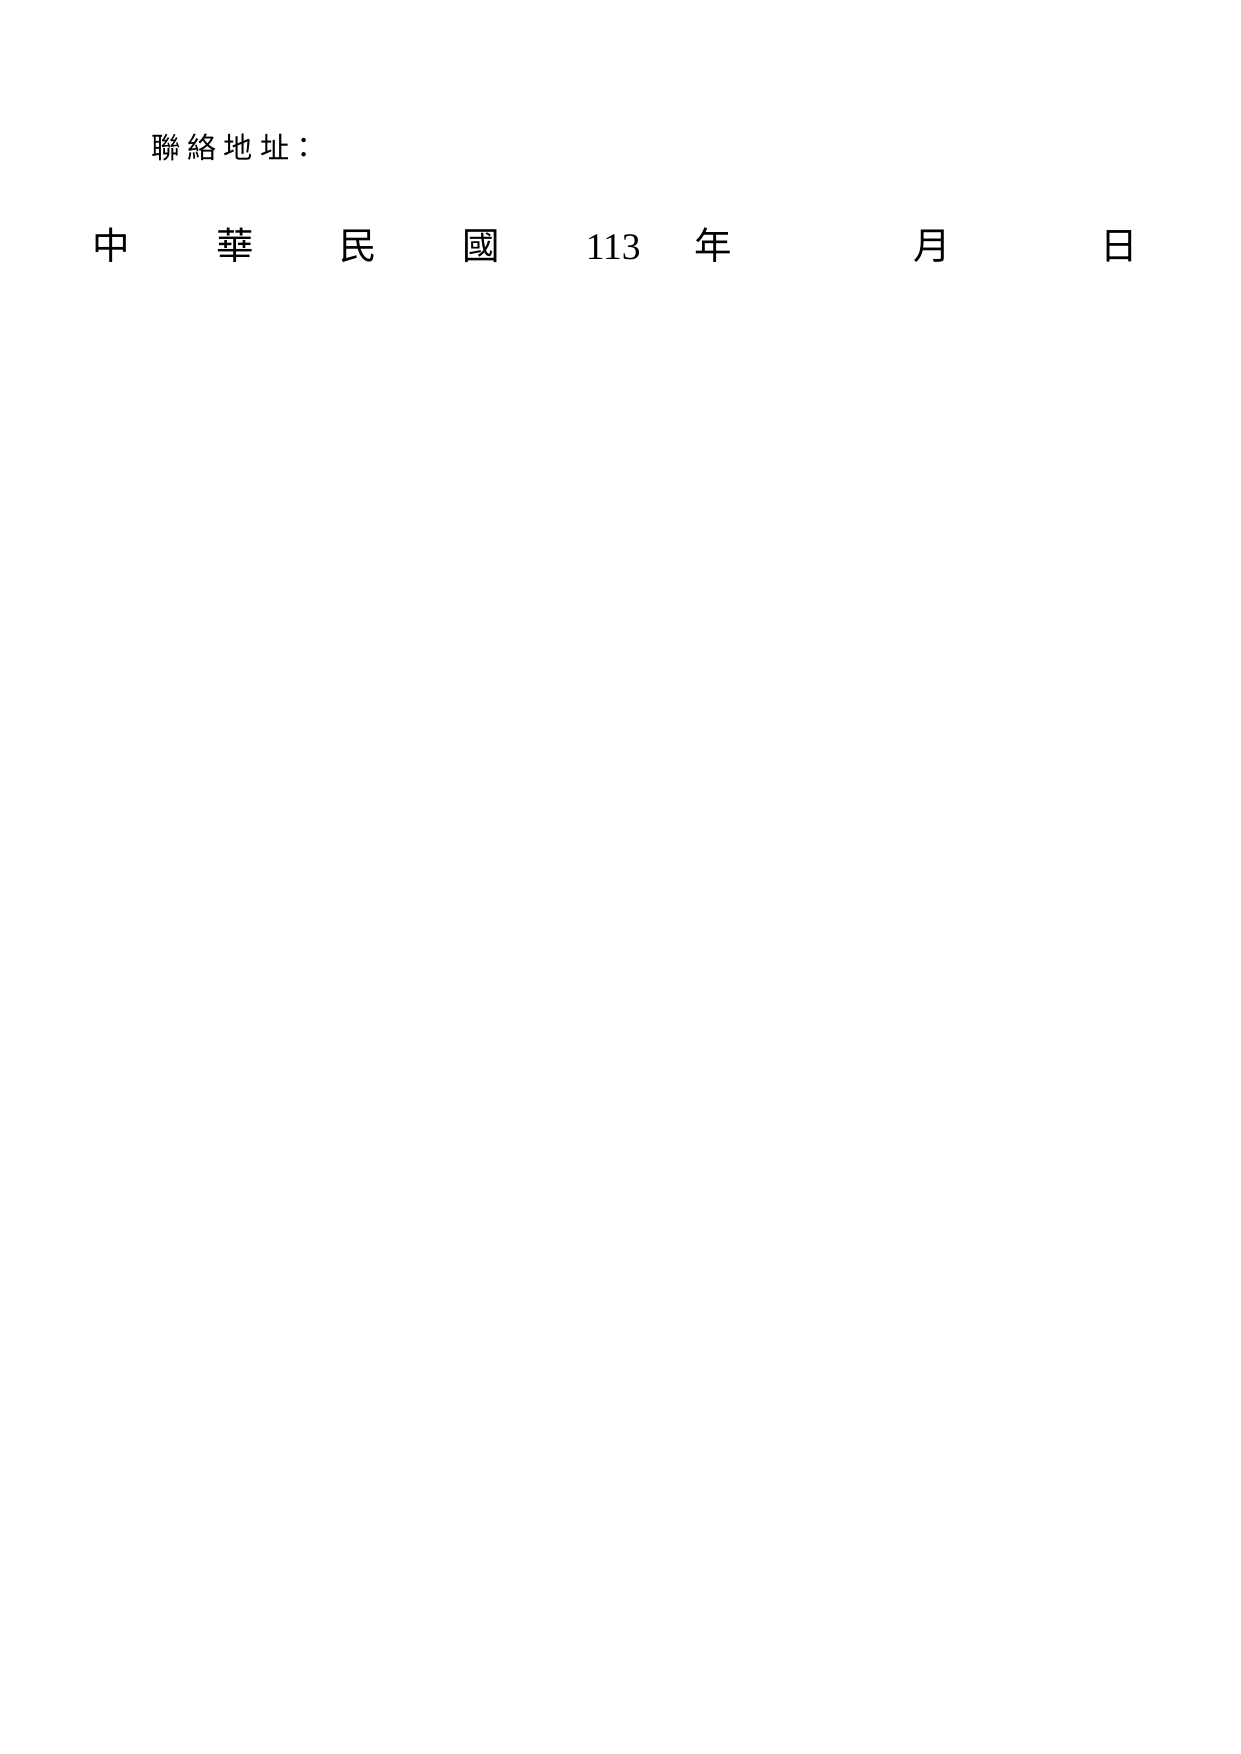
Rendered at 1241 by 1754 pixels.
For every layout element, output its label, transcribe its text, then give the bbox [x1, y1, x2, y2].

text 聯 絡 地 址： [151, 108, 1146, 183]
text 中 華 民 國 113 年 月 日 [93, 216, 1138, 270]
